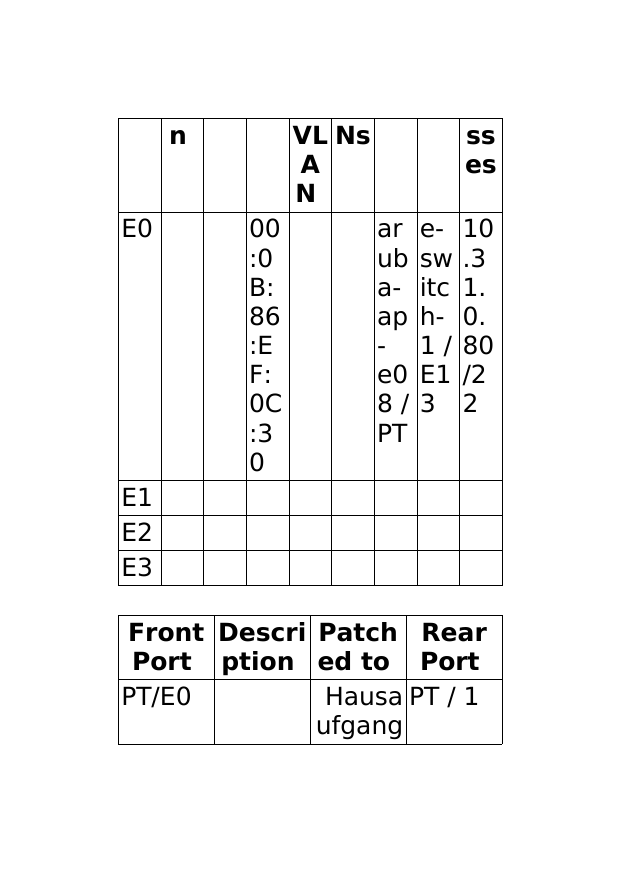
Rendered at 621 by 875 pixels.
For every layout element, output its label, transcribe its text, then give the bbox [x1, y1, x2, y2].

table_cell [375, 551, 417, 585]
table_cell [162, 213, 203, 480]
table_cell [290, 551, 331, 585]
table_cell [418, 551, 459, 585]
table_cell E2 [119, 516, 161, 550]
table_cell [247, 481, 289, 515]
table_cell [162, 481, 203, 515]
table_cell [290, 481, 331, 515]
table_cell [162, 516, 203, 550]
table_cell [204, 481, 246, 515]
table_cell [204, 516, 246, 550]
table_cell [375, 516, 417, 550]
table_cell Hausaufgang [311, 680, 406, 743]
table_cell PT/E0 [119, 680, 214, 743]
table_header Rear Port [407, 616, 502, 679]
table_cell E3 [119, 551, 161, 585]
table_cell [418, 516, 459, 550]
table_cell 10.31.0.80/22 [460, 213, 502, 480]
table_cell [460, 481, 502, 515]
table_cell [290, 516, 331, 550]
table_cell [375, 481, 417, 515]
table_header sses [460, 119, 502, 212]
table_header Front Port [119, 616, 214, 679]
table_cell [332, 516, 374, 550]
table_cell [332, 551, 374, 585]
table_cell E1 [119, 481, 161, 515]
table_cell [247, 516, 289, 550]
table_header [247, 119, 289, 212]
table_header VLAN [290, 119, 331, 212]
table_cell [247, 551, 289, 585]
table_cell [418, 481, 459, 515]
table_header n [162, 119, 203, 212]
table_cell [215, 680, 310, 743]
table_cell [332, 481, 374, 515]
table_header Ns [332, 119, 374, 212]
table_cell E0 [119, 213, 161, 480]
table_header [418, 119, 459, 212]
table_header [375, 119, 417, 212]
table_cell PT / 1 [407, 680, 502, 743]
table_cell [204, 551, 246, 585]
table_cell 00:0B:86:EF:0C:30 [247, 213, 289, 480]
table_cell aruba-ap-e08 / PT [375, 213, 417, 480]
table_cell [204, 213, 246, 480]
table_header [204, 119, 246, 212]
table_cell [162, 551, 203, 585]
table_header Description [215, 616, 310, 679]
table_cell [332, 213, 374, 480]
table_cell [460, 551, 502, 585]
table_cell [290, 213, 331, 480]
table_header [119, 119, 161, 212]
table_cell e-switch-1 / E13 [418, 213, 459, 480]
table_cell [460, 516, 502, 550]
table_header Patched to [311, 616, 406, 679]
